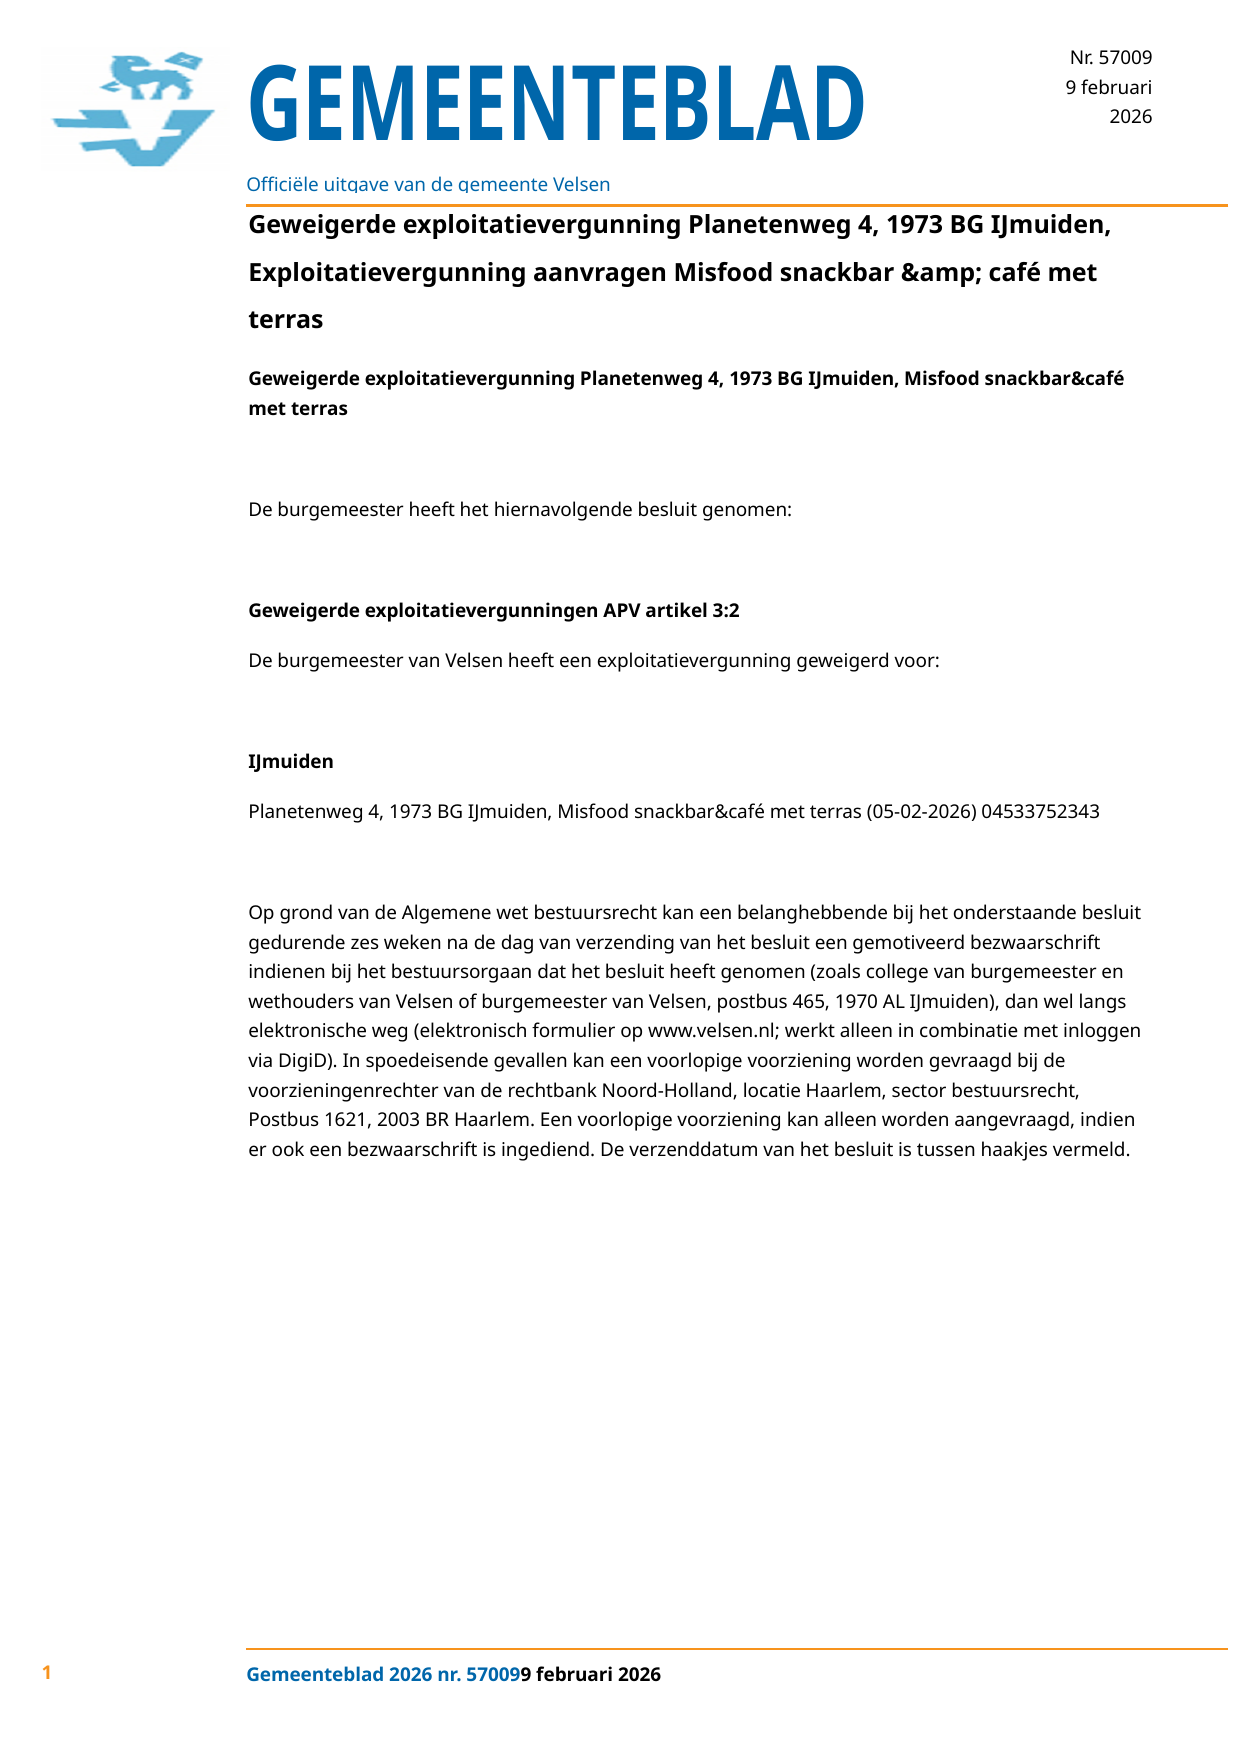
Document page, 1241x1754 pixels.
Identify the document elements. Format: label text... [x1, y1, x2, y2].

text De burgemeester heeft het hiernavolgende besluit genomen: [248, 496, 1152, 522]
text Geweigerde exploitatievergunning Planetenweg 4, 1973 BG IJmuiden, Misfood snackbar&café met terras [248, 366, 1152, 421]
text Geweigerde exploitatievergunning Planetenweg 4, 1973 BG IJmuiden, Exploitatievergunning aanvragen Misfood snackbar &amp; café met terras [248, 207, 1152, 336]
picture [41, 47, 231, 172]
text De burgemeester van Velsen heeft een exploitatievergunning geweigerd voor: [248, 647, 1152, 673]
text Op grond van de Algemene wet bestuursrecht kan een belanghebbende bij het onderstaande besluit gedurende zes weken na de dag van verzending van het besluit een gemotiveerd bezwaarschrift indienen bij het bestuursorgaan dat het besluit heeft genomen (zoals college van burgemeester en wethouders van Velsen of burgemeester van Velsen, postbus 465, 1970 AL IJmuiden), dan wel langs elektronische weg (elektronisch formulier op www.velsen.nl; werkt alleen in combinatie met inloggen via DigiD). In spoedeisende gevallen kan een voorlopige voorziening worden gevraagd bij de voorzieningenrechter van de rechtbank Noord-Holland, locatie Haarlem, sector bestuursrecht, Postbus 1621, 2003 BR Haarlem. Een voorlopige voorziening kan alleen worden aangevraagd, indien er ook een bezwaarschrift is ingediend. De verzenddatum van het besluit is tussen haakjes vermeld. [248, 899, 1152, 1162]
text Geweigerde exploitatievergunningen APV artikel 3:2 [248, 597, 1152, 622]
text Planetenweg 4, 1973 BG IJmuiden, Misfood snackbar&café met terras (05-02-2026) 04533752343 [248, 798, 1152, 824]
text IJmuiden [248, 748, 1152, 774]
